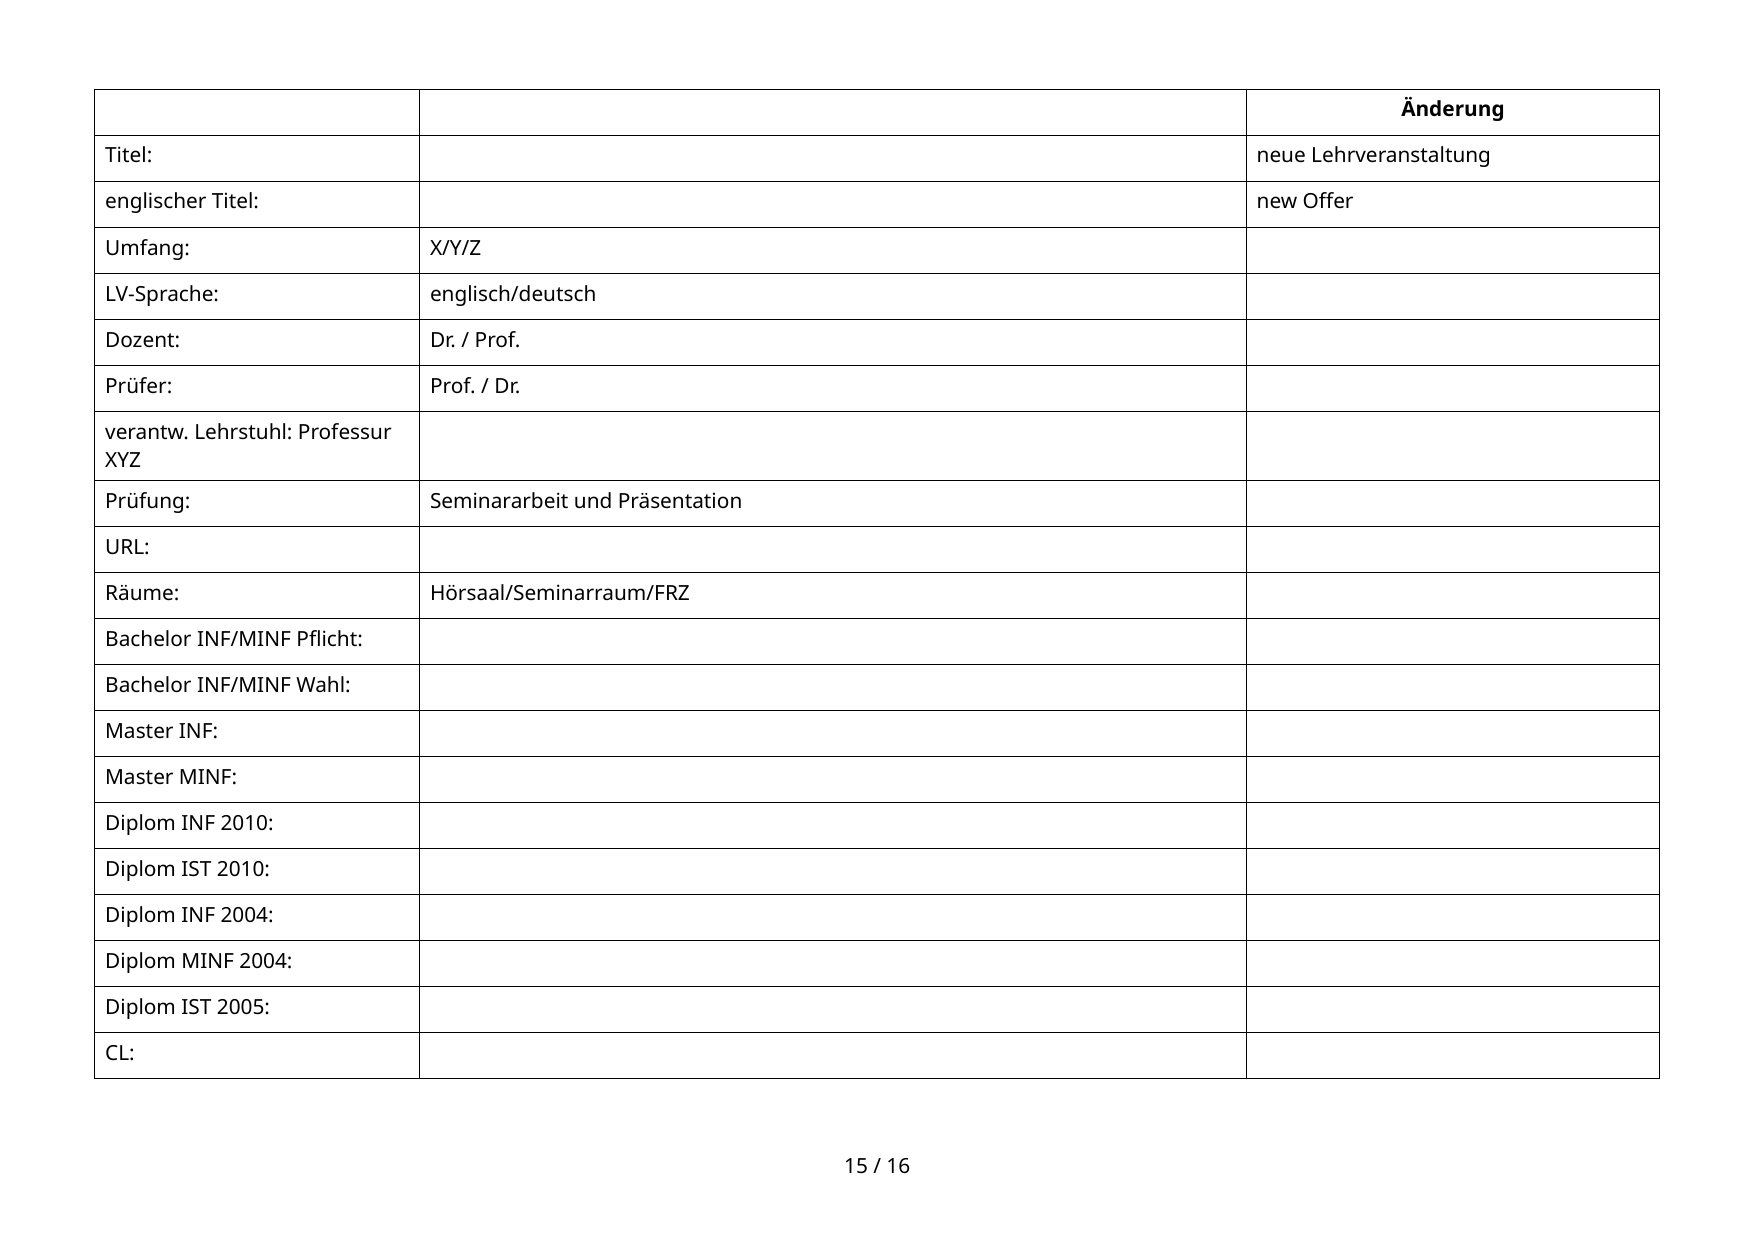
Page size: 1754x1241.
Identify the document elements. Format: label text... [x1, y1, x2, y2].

table_cell [1247, 527, 1659, 572]
table_cell englisch/deutsch [420, 274, 1246, 319]
table_cell [1247, 987, 1659, 1032]
table_cell [1247, 619, 1659, 664]
table_cell Seminararbeit und Präsentation [420, 481, 1246, 526]
table_cell verantw. Lehrstuhl: Professur XYZ [95, 412, 419, 480]
table_cell [420, 1033, 1246, 1078]
table_cell [420, 941, 1246, 986]
table_cell [420, 412, 1246, 480]
table_cell Bachelor INF/MINF Pflicht: [95, 619, 419, 664]
table_cell [420, 182, 1246, 227]
table_cell Bachelor INF/MINF Wahl: [95, 665, 419, 710]
table_cell [420, 987, 1246, 1032]
table_header [95, 90, 419, 134]
table_cell Dr. / Prof. [420, 320, 1246, 365]
table_cell [1247, 366, 1659, 411]
table_cell [1247, 941, 1659, 986]
table_cell LV-Sprache: [95, 274, 419, 319]
table_cell [1247, 274, 1659, 319]
table_cell Prof. / Dr. [420, 366, 1246, 411]
table_cell X/Y/Z [420, 228, 1246, 273]
table_cell [420, 849, 1246, 894]
table_cell Master INF: [95, 711, 419, 756]
table_cell [1247, 412, 1659, 480]
table_cell [420, 619, 1246, 664]
table_cell [1247, 228, 1659, 273]
table_cell [1247, 803, 1659, 848]
table_cell Prüfer: [95, 366, 419, 411]
table_cell [420, 803, 1246, 848]
table_header [420, 90, 1246, 134]
table_cell [1247, 573, 1659, 618]
table_cell [420, 136, 1246, 181]
table_cell [420, 527, 1246, 572]
table_cell Titel: [95, 136, 419, 181]
table_cell [420, 757, 1246, 802]
table_cell Hörsaal/Seminarraum/FRZ [420, 573, 1246, 618]
table_cell [1247, 320, 1659, 365]
table_cell [1247, 895, 1659, 940]
table_cell Master MINF: [95, 757, 419, 802]
table_cell [1247, 1033, 1659, 1078]
table_cell [420, 665, 1246, 710]
table_cell Diplom IST 2010: [95, 849, 419, 894]
table_cell new Offer [1247, 182, 1659, 227]
table_cell [1247, 757, 1659, 802]
table_cell [420, 895, 1246, 940]
table_cell Diplom IST 2005: [95, 987, 419, 1032]
table_cell Diplom INF 2004: [95, 895, 419, 940]
table_cell Umfang: [95, 228, 419, 273]
table_header Änderung [1247, 90, 1659, 134]
table_cell Diplom MINF 2004: [95, 941, 419, 986]
table_cell Diplom INF 2010: [95, 803, 419, 848]
table_cell URL: [95, 527, 419, 572]
table_cell [1247, 481, 1659, 526]
table_cell [1247, 665, 1659, 710]
table_cell [1247, 711, 1659, 756]
table_cell Räume: [95, 573, 419, 618]
table_cell neue Lehrveranstaltung [1247, 136, 1659, 181]
table_cell CL: [95, 1033, 419, 1078]
table_cell englischer Titel: [95, 182, 419, 227]
table_cell Prüfung: [95, 481, 419, 526]
table_cell [1247, 849, 1659, 894]
table_cell [420, 711, 1246, 756]
table_cell Dozent: [95, 320, 419, 365]
